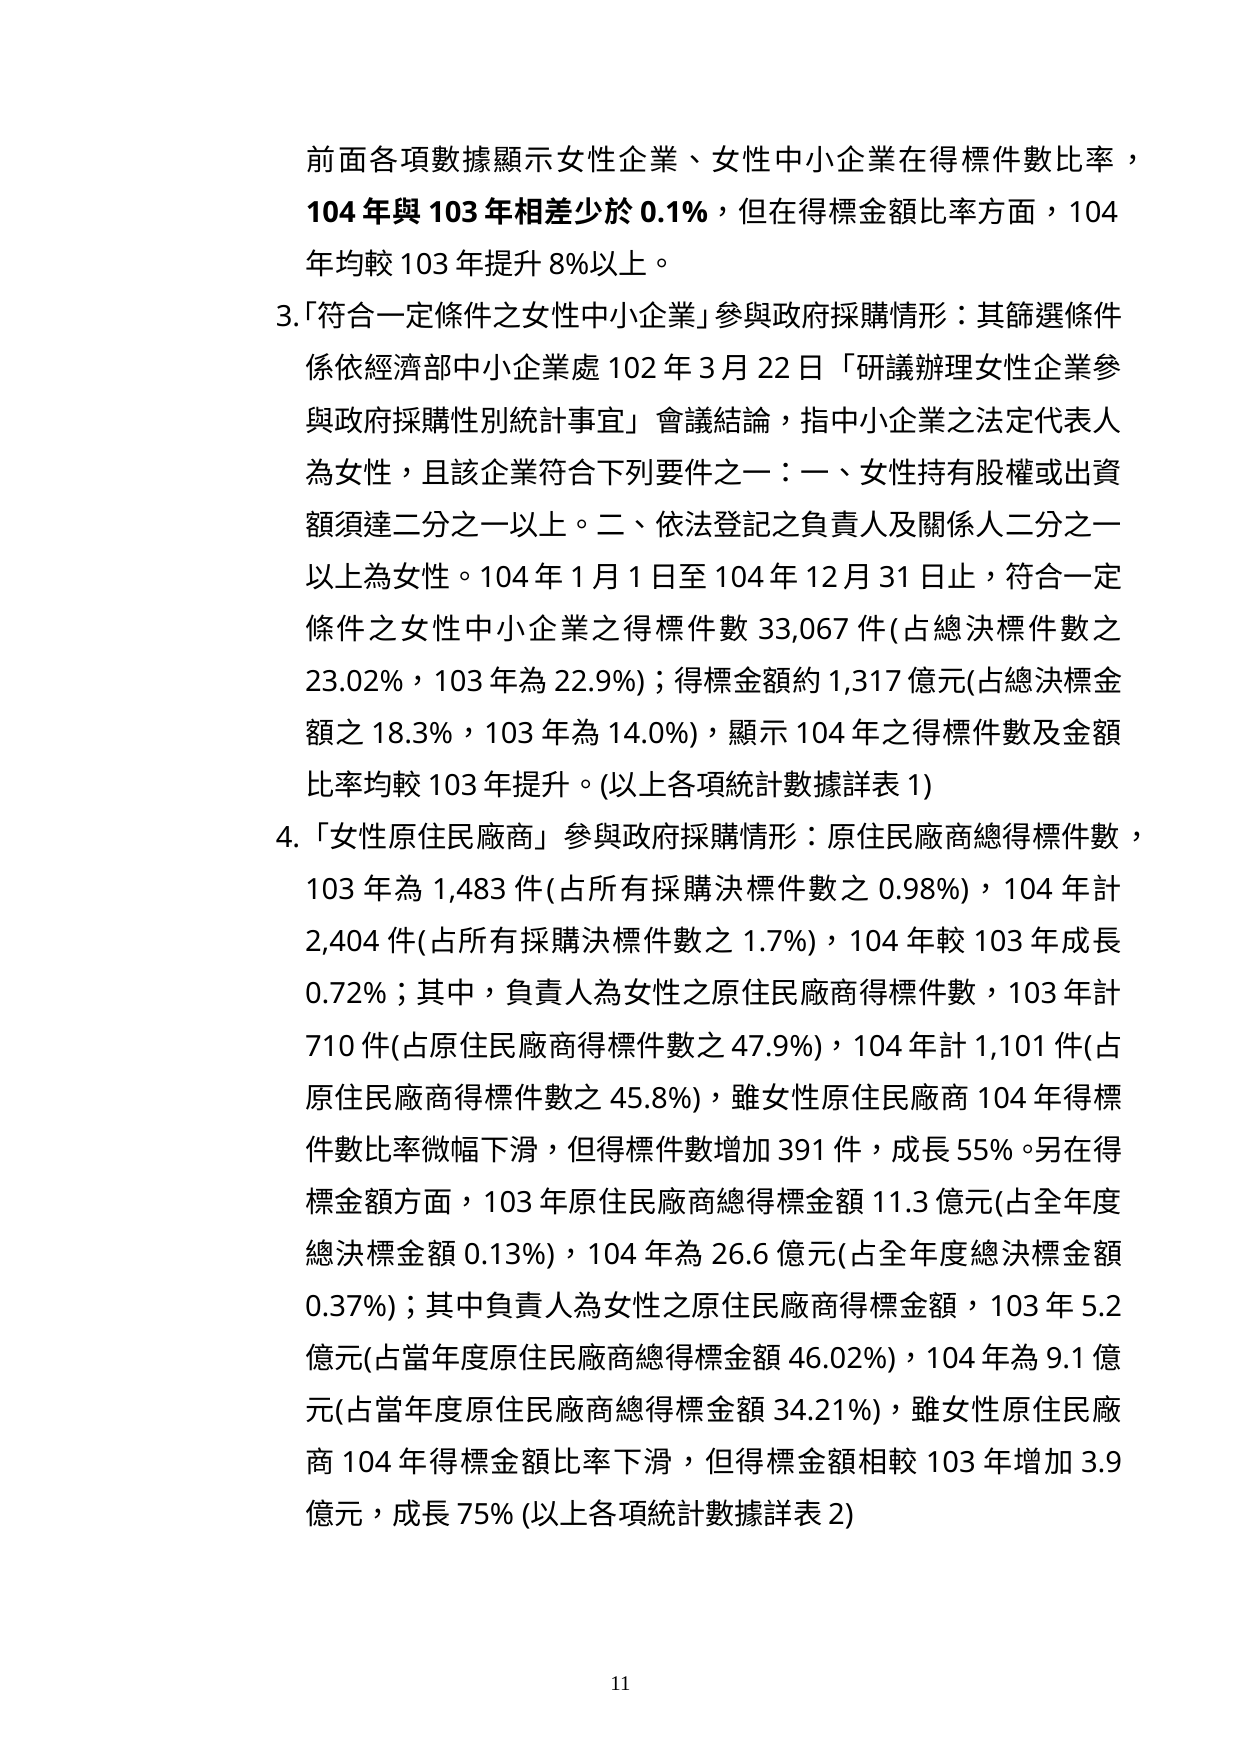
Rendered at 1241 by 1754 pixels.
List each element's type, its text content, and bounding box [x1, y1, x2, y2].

text 3.「符合一定條件之女性中小企業」參與政府採購情形：其篩選條件係依經濟部中小企業處102年3月22日「研議辦理女性企業參與政府採購性別統計事宜」會議結論，指中小企業之法定代表人為女性，且該企業符合下列要件之一：一、女性持有股權或出資額須達二分之一以上。二、依法登記之負責人及關係人二分之一以上為女性。104年1月1日至104年12月31日止，符合一定條件之女性中小企業之得標件數33,067件(占總決標件數之23.02%，103年為22.9%)；得標金額約1,317億元(占總決標金額之18.3%，103年為14.0%)，顯示104年之得標件數及金額比率均較103年提升。(以上各項統計數據詳表1) [276, 283, 1122, 804]
text 前面各項數據顯示女性企業、女性中小企業在得標件數比率，104年與103年相差少於0.1%，但在得標金額比率方面，104年均較103年提升8%以上。 [276, 127, 1118, 283]
text 4.「女性原住民廠商」參與政府採購情形：原住民廠商總得標件數，103年為1,483件(占所有採購決標件數之0.98%)，104年計2,404件(占所有採購決標件數之1.7%)，104年較103年成長0.72%；其中，負責人為女性之原住民廠商得標件數，103年計710件(占原住民廠商得標件數之47.9%)，104年計1,101件(占原住民廠商得標件數之45.8%)，雖女性原住民廠商104年得標件數比率微幅下滑，但得標件數增加391件，成長55%。另在得標金額方面，103年原住民廠商總得標金額11.3億元(占全年度總決標金額0.13%)，104年為26.6億元(占全年度總決標金額0.37%)；其中負責人為女性之原住民廠商得標金額，103年5.2億元(占當年度原住民廠商總得標金額46.02%)，104年為9.1億元(占當年度原住民廠商總得標金額34.21%)，雖女性原住民廠商104年得標金額比率下滑，但得標金額相較103年增加3.9億元，成長75% (以上各項統計數據詳表2) [276, 804, 1122, 1533]
